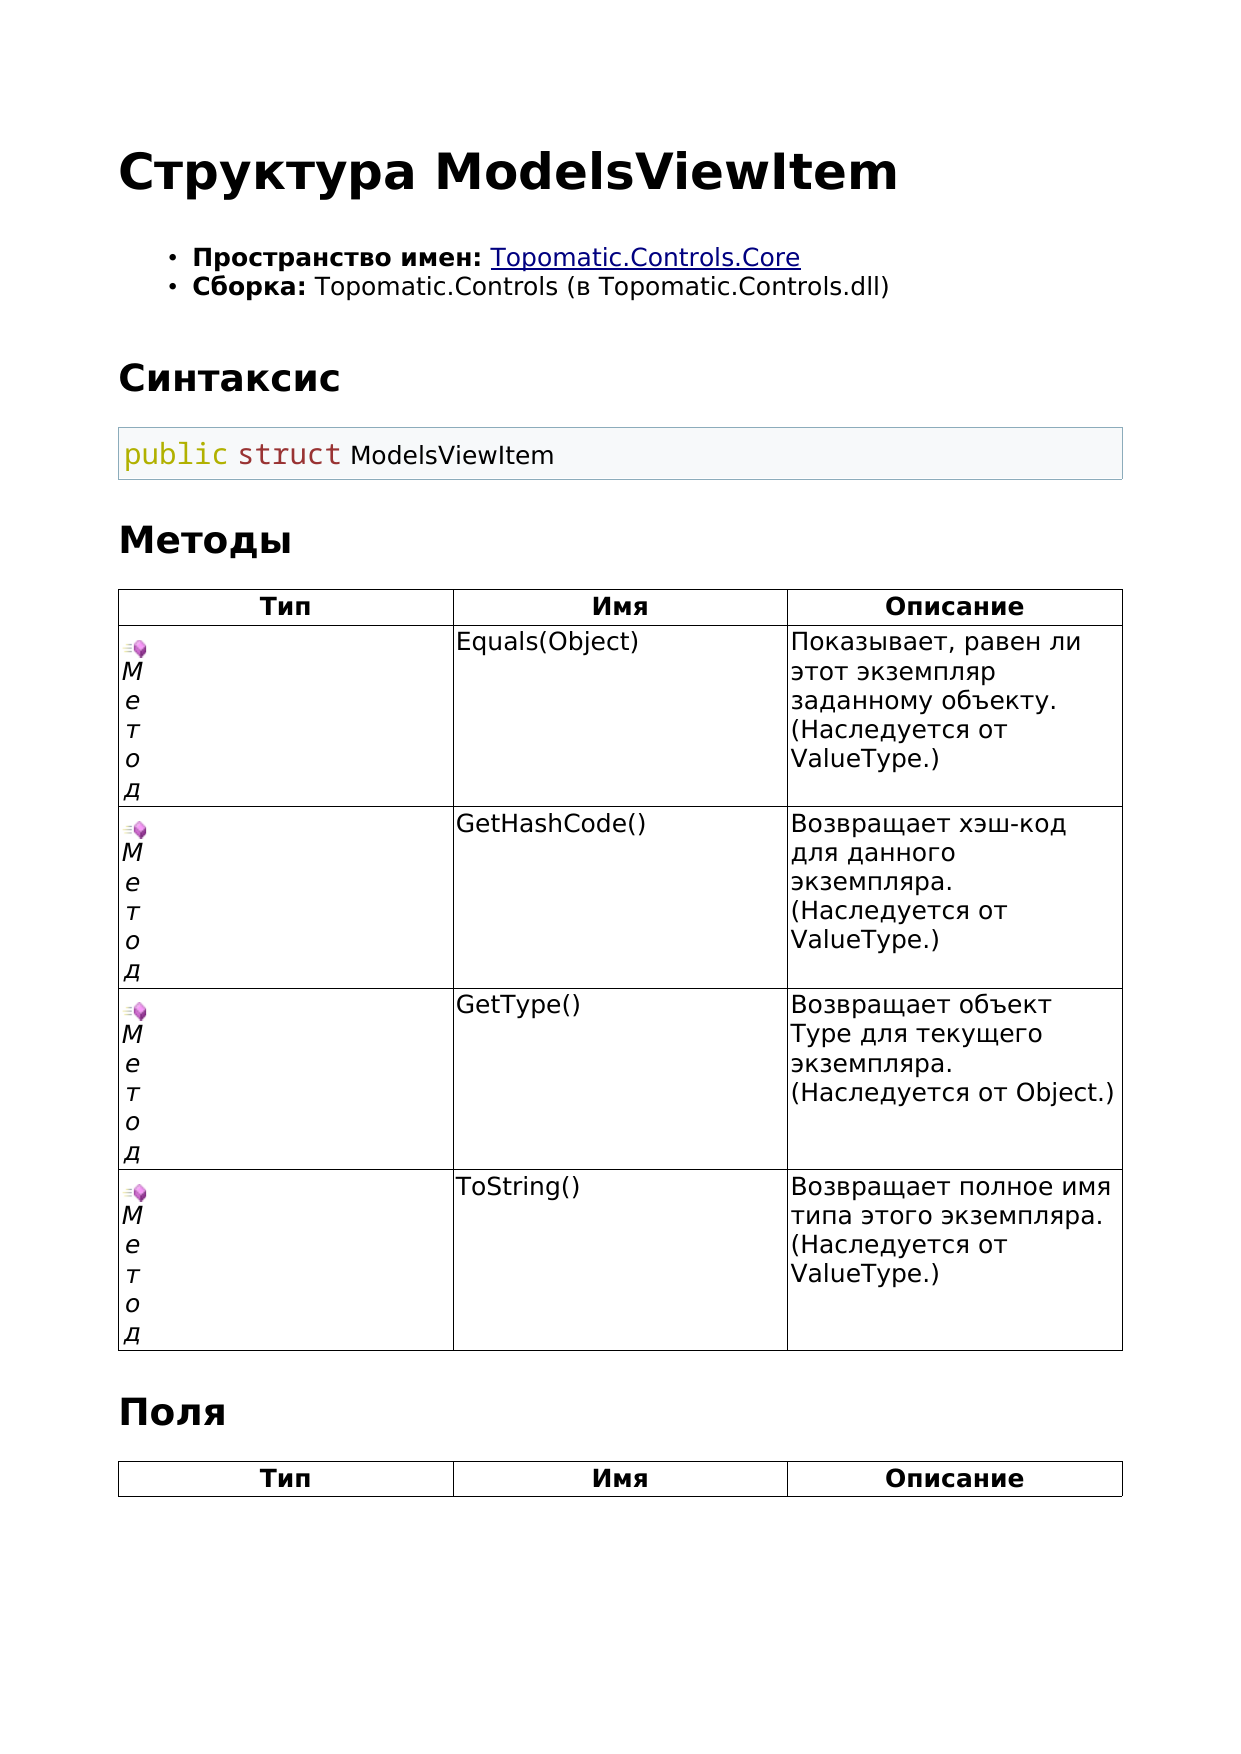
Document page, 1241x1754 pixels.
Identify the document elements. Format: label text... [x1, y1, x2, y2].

table_cell Возвращает полное имя типа этого экземпляра. (Наследуется от ValueType.) [788, 1170, 1122, 1350]
subtitle Структура ModelsViewItem [118, 143, 1122, 201]
list Сборка: Topomatic.Controls (в Topomatic.Controls.dll) [177, 272, 1122, 302]
table_cell [119, 626, 453, 806]
subtitle Синтаксис [118, 356, 1122, 400]
table_header Описание [788, 1462, 1122, 1496]
subtitle Поля [118, 1390, 1122, 1434]
table_header public struct ModelsViewItem [119, 428, 1122, 478]
picture [121, 1184, 147, 1202]
table_cell Equals(Object) [454, 626, 787, 806]
table_cell GetHashCode() [454, 807, 787, 987]
table_header Описание [788, 590, 1122, 624]
table_cell [119, 1170, 453, 1350]
picture [121, 1002, 147, 1021]
picture [121, 821, 147, 839]
table_header Тип [119, 590, 453, 624]
table_cell [119, 807, 453, 987]
list Пространство имен: Topomatic.Controls.Core [177, 243, 1122, 272]
table_header Имя [454, 1462, 787, 1496]
table_cell [119, 989, 453, 1169]
subtitle Методы [118, 518, 1122, 562]
table_cell Возвращает объект Type для текущего экземпляра. (Наследуется от Object.) [788, 989, 1122, 1169]
table_cell ToString() [454, 1170, 787, 1350]
table_cell Возвращает хэш-код для данного экземпляра. (Наследуется от ValueType.) [788, 807, 1122, 987]
picture [121, 640, 147, 658]
table_cell Показывает, равен ли этот экземпляр заданному объекту. (Наследуется от ValueType.) [788, 626, 1122, 806]
table_cell GetType() [454, 989, 787, 1169]
table_header Тип [119, 1462, 453, 1496]
table_header Имя [454, 590, 787, 624]
